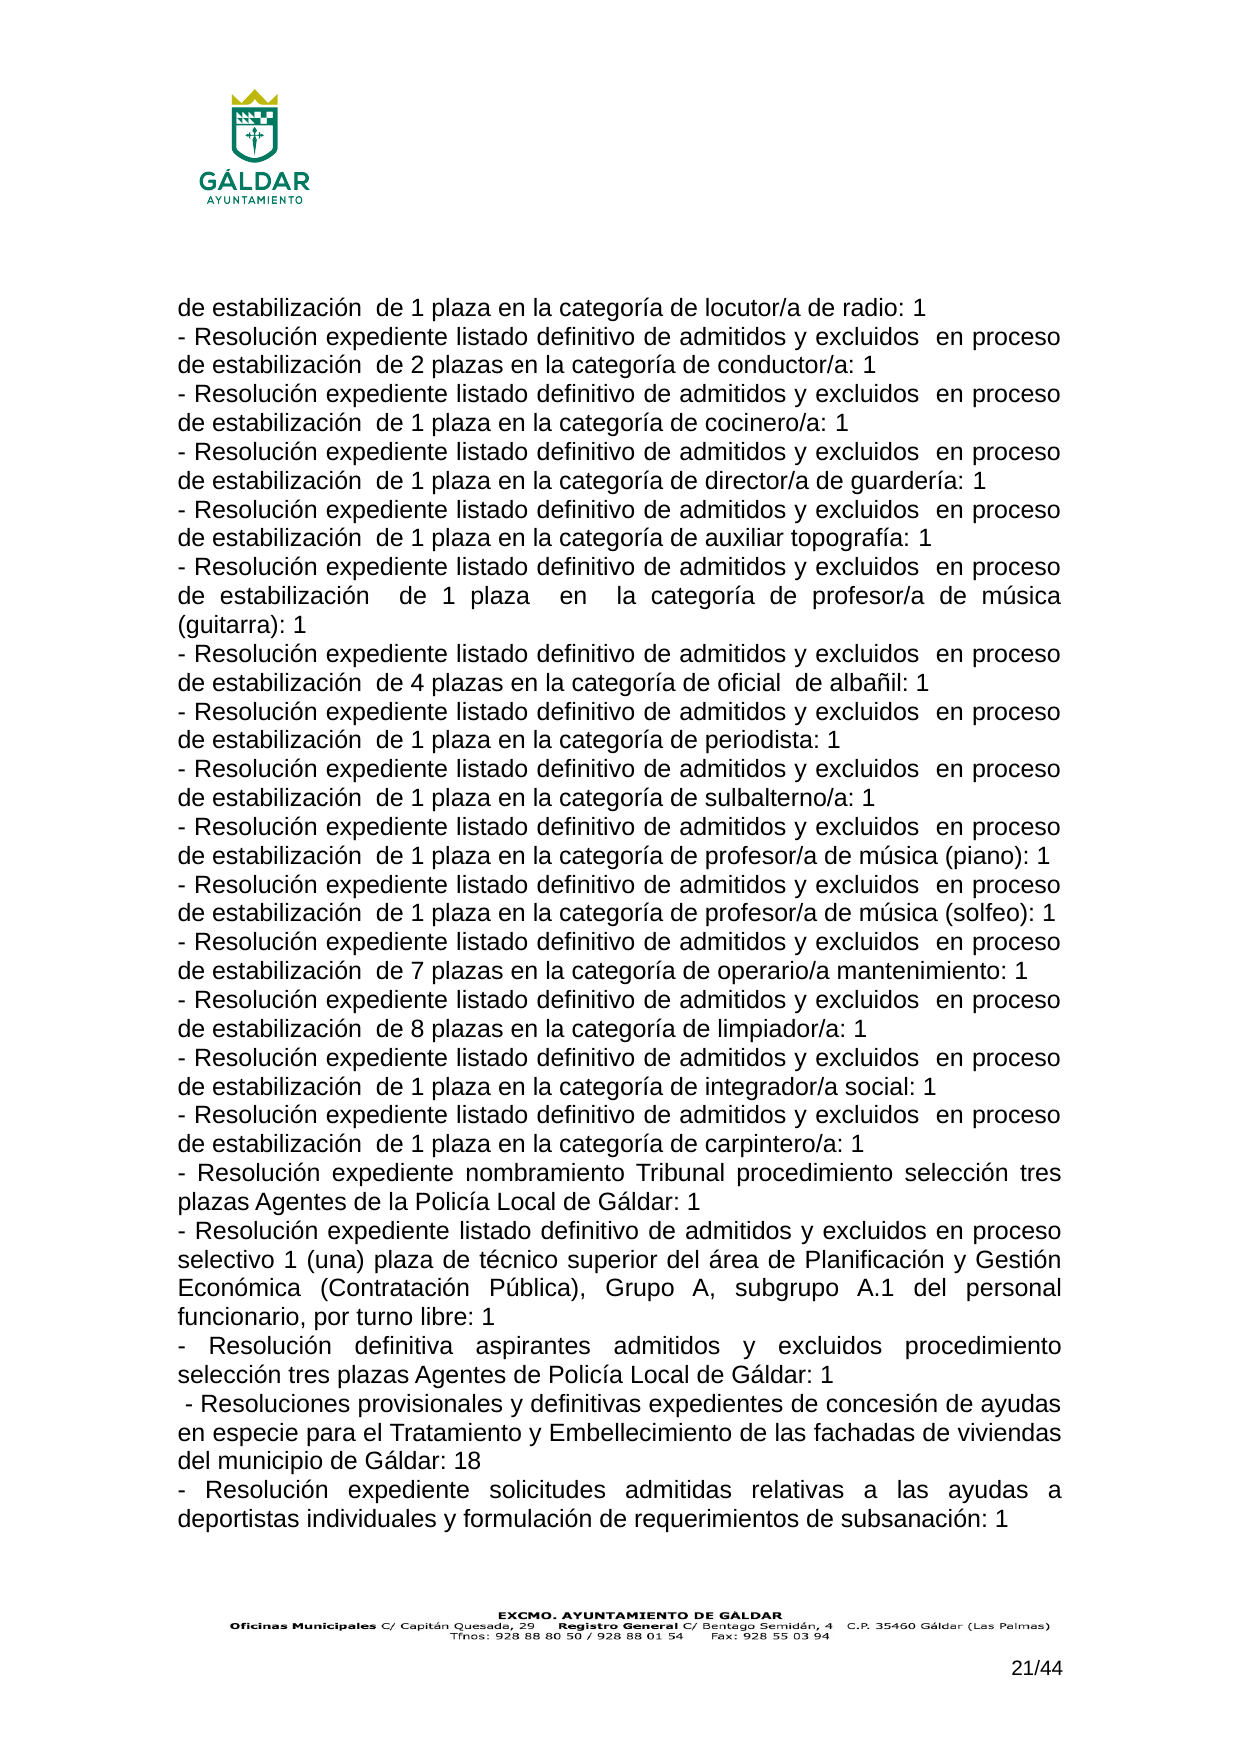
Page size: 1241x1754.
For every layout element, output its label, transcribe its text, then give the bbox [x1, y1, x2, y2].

picture [231, 1611, 1059, 1640]
text - Resolución expediente nombramiento Tribunal procedimiento selección tres plazas Agentes de la Policía Local de Gáldar: 1 [177, 1158, 1063, 1216]
text - Resolución expediente listado definitivo de admitidos y excluidos en proceso de estabilización de 1 plaza en la categoría de carpintero/a: 1 [177, 1101, 1063, 1158]
text - Resolución expediente listado definitivo de admitidos y excluidos en proceso de estabilización de 1 plaza en la categoría de profesor/a de música (solfeo): 1 [177, 870, 1063, 927]
text - Resolución expediente listado definitivo de admitidos y excluidos en proceso de estabilización de 7 plazas en la categoría de operario/a mantenimiento: 1 [177, 927, 1063, 985]
text - Resolución expediente listado definitivo de admitidos y excluidos en proceso selectivo 1 (una) plaza de técnico superior del área de Planificación y Gestión Económica (Contratación Pública), Grupo A, subgrupo A.1 del personal funcionario, por turno libre: 1 [177, 1216, 1063, 1331]
text - Resolución expediente listado definitivo de admitidos y excluidos en proceso de estabilización de 1 plaza en la categoría de director/a de guardería: 1 [177, 437, 1063, 494]
text - Resolución expediente listado definitivo de admitidos y excluidos en proceso de estabilización de 1 plaza en la categoría de profesor/a de música (guitarra): 1 [177, 552, 1063, 639]
text - Resolución expediente listado definitivo de admitidos y excluidos en proceso de estabilización de 1 plaza en la categoría de profesor/a de música (piano): 1 [177, 812, 1063, 869]
text - Resolución expediente listado definitivo de admitidos y excluidos en proceso de estabilización de 1 plaza en la categoría de sulbalterno/a: 1 [177, 754, 1063, 812]
text - Resoluciones provisionales y definitivas expedientes de concesión de ayudas en especie para el Tratamiento y Embellecimiento de las fachadas de viviendas del municipio de Gáldar: 18 [177, 1389, 1063, 1475]
text - Resolución expediente listado definitivo de admitidos y excluidos en proceso de estabilización de 4 plazas en la categoría de oficial de albañil: 1 [177, 639, 1063, 696]
text - Resolución expediente listado definitivo de admitidos y excluidos en proceso de estabilización de 1 plaza en la categoría de periodista: 1 [177, 697, 1063, 754]
text - Resolución expediente listado definitivo de admitidos y excluidos en proceso de estabilización de 1 plaza en la categoría de auxiliar topografía: 1 [177, 495, 1063, 552]
picture [181, 73, 326, 220]
text de estabilización de 1 plaza en la categoría de locutor/a de radio: 1 [177, 293, 1063, 321]
text - Resolución expediente listado definitivo de admitidos y excluidos en proceso de estabilización de 1 plaza en la categoría de integrador/a social: 1 [177, 1043, 1063, 1100]
text - Resolución expediente listado definitivo de admitidos y excluidos en proceso de estabilización de 8 plazas en la categoría de limpiador/a: 1 [177, 985, 1063, 1043]
text - Resolución expediente solicitudes admitidas relativas a las ayudas a deportistas individuales y formulación de requerimientos de subsanación: 1 [177, 1475, 1063, 1533]
text - Resolución expediente listado definitivo de admitidos y excluidos en proceso de estabilización de 1 plaza en la categoría de cocinero/a: 1 [177, 379, 1063, 437]
text - Resolución expediente listado definitivo de admitidos y excluidos en proceso de estabilización de 2 plazas en la categoría de conductor/a: 1 [177, 322, 1063, 379]
text - Resolución definitiva aspirantes admitidos y excluidos procedimiento selección tres plazas Agentes de Policía Local de Gáldar: 1 [177, 1331, 1063, 1389]
